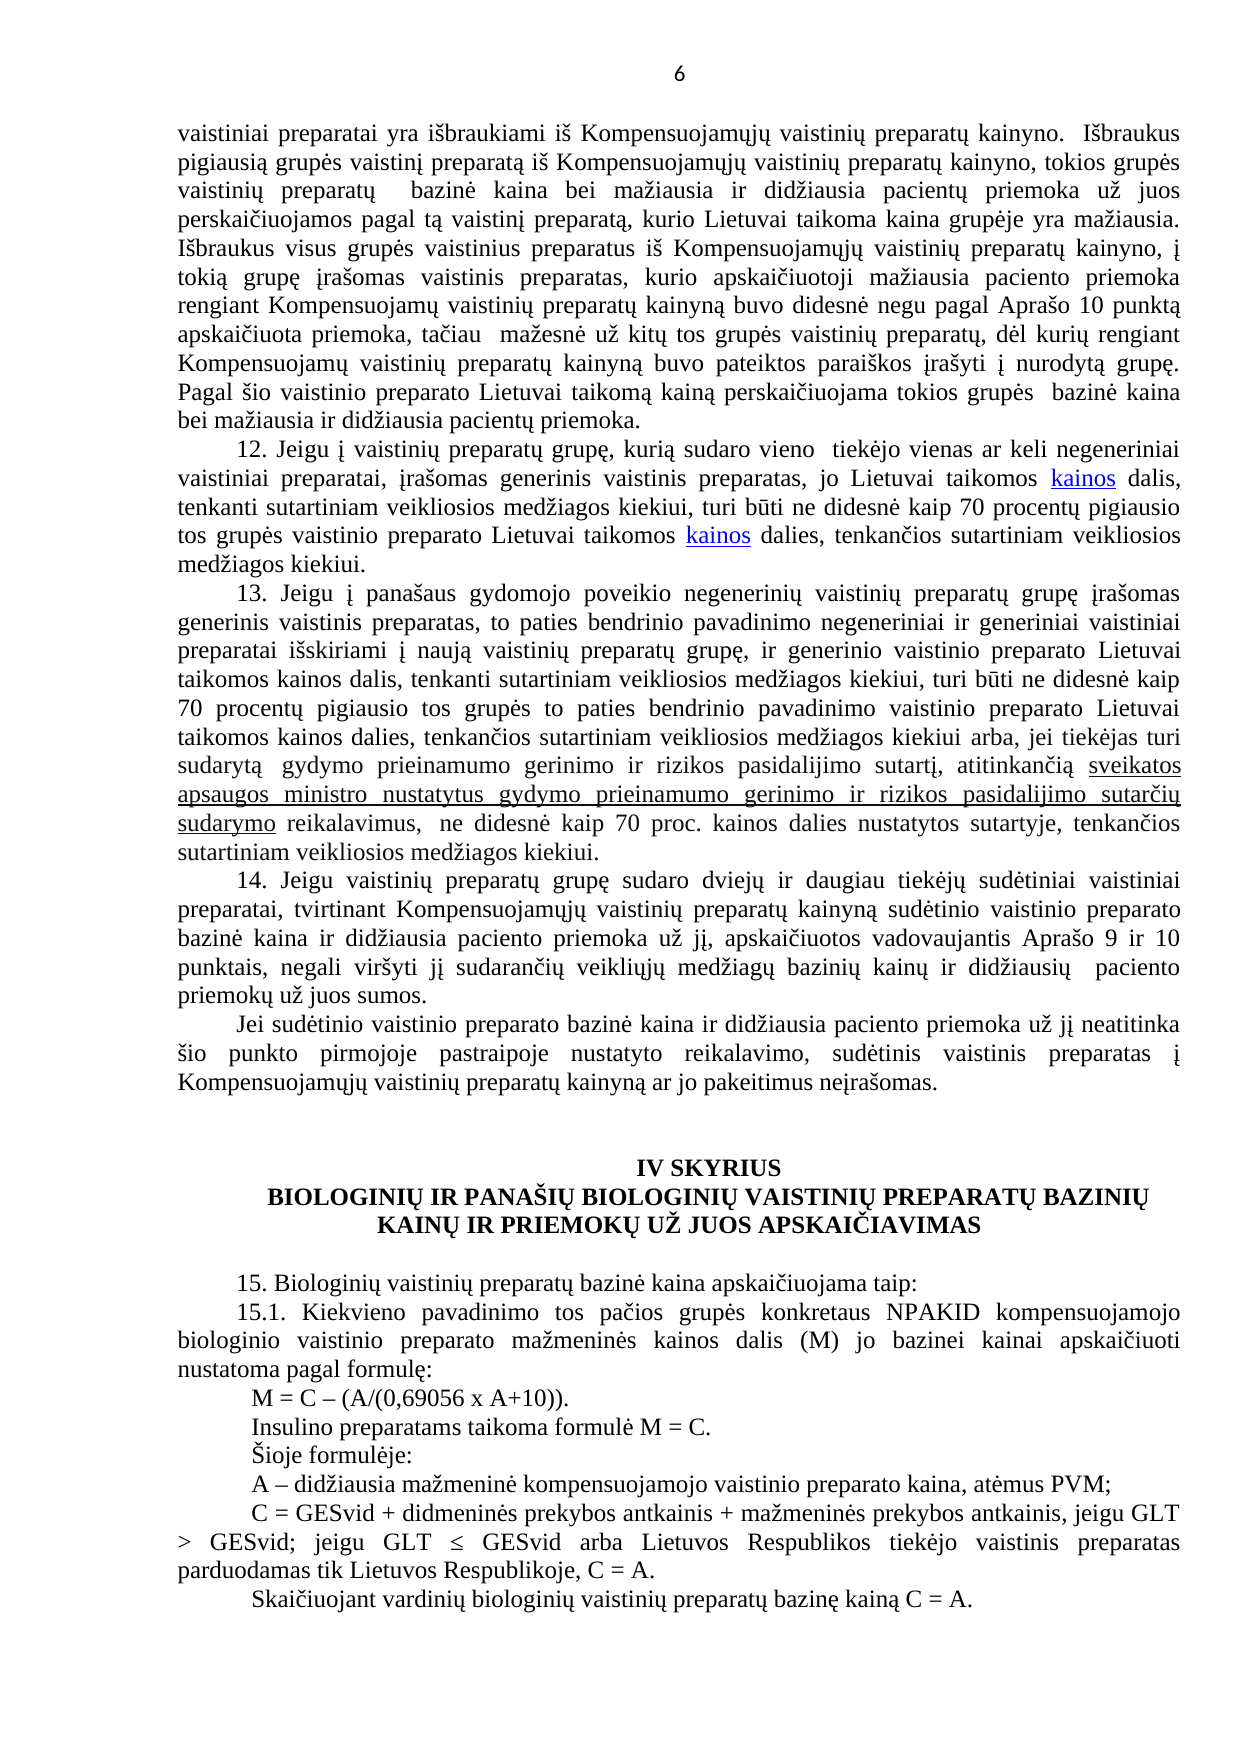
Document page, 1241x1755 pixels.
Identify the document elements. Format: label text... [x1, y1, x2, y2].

text vaistiniai preparatai yra išbraukiami iš Kompensuojamųjų vaistinių preparatų kainyno. Išbraukus pigiausią grupės vaistinį preparatą iš Kompensuojamųjų vaistinių preparatų kainyno, tokios grupės vaistinių preparatų bazinė kaina bei mažiausia ir didžiausia pacientų priemoka už juos perskaičiuojamos pagal tą vaistinį preparatą, kurio Lietuvai taikoma kaina grupėje yra mažiausia. Išbraukus visus grupės vaistinius preparatus iš Kompensuojamųjų vaistinių preparatų kainyno, į tokią grupę įrašomas vaistinis preparatas, kurio apskaičiuotoji mažiausia paciento priemoka rengiant Kompensuojamų vaistinių preparatų kainyną buvo didesnė negu pagal Aprašo 10 punktą apskaičiuota priemoka, tačiau mažesnė už kitų tos grupės vaistinių preparatų, dėl kurių rengiant Kompensuojamų vaistinių preparatų kainyną buvo pateiktos paraiškos įrašyti į nurodytą grupę. Pagal šio vaistinio preparato Lietuvai taikomą kainą perskaičiuojama tokios grupės bazinė kaina bei mažiausia ir didžiausia pacientų priemoka. [177, 118, 1181, 434]
text 15. Biologinių vaistinių preparatų bazinė kaina apskaičiuojama taip: [177, 1268, 1181, 1297]
text Insulino preparatams taikoma formulė M = С. [177, 1412, 1181, 1441]
text C = GESvid + didmeninės prekybos antkainis + mažmeninės prekybos antkainis, jeigu GLT > GESvid; jeigu GLT ≤ GESvid arba Lietuvos Respublikos tiekėjo vaistinis preparatas parduodamas tik Lietuvos Respublikoje, C = A. [177, 1498, 1181, 1584]
text BIOLOGINIŲ IR PANAŠIŲ BIOLOGINIŲ VAISTINIŲ PREPARATŲ BAZINIŲ KAINŲ IR PRIEMOKŲ UŽ JUOS APSKAIČIAVIMAS [177, 1182, 1181, 1239]
text Šioje formulėje: [177, 1441, 1181, 1469]
text M = C – (A/(0,69056 x A+10)). [177, 1383, 1181, 1412]
text 14. Jeigu vaistinių preparatų grupę sudaro dviejų ir daugiau tiekėjų sudėtiniai vaistiniai preparatai, tvirtinant Kompensuojamųjų vaistinių preparatų kainyną sudėtinio vaistinio preparato bazinė kaina ir didžiausia paciento priemoka už jį, apskaičiuotos vadovaujantis Aprašo 9 ir 10 punktais, negali viršyti jį sudarančių veikliųjų medžiagų bazinių kainų ir didžiausių paciento priemokų už juos sumos. [177, 866, 1181, 1009]
text 12. Jeigu į vaistinių preparatų grupę, kurią sudaro vieno tiekėjo vienas ar keli negeneriniai vaistiniai preparatai, įrašomas generinis vaistinis preparatas, jo Lietuvai taikomos kainos dalis, tenkanti sutartiniam veikliosios medžiagos kiekiui, turi būti ne didesnė kaip 70 procentų pigiausio tos grupės vaistinio preparato Lietuvai taikomos kainos dalies, tenkančios sutartiniam veikliosios medžiagos kiekiui. [177, 434, 1181, 578]
text 13. Jeigu į panašaus gydomojo poveikio negenerinių vaistinių preparatų grupę įrašomas generinis vaistinis preparatas, to paties bendrinio pavadinimo negeneriniai ir generiniai vaistiniai preparatai išskiriami į naują vaistinių preparatų grupę, ir generinio vaistinio preparato Lietuvai taikomos kainos dalis, tenkanti sutartiniam veikliosios medžiagos kiekiui, turi būti ne didesnė kaip 70 procentų pigiausio tos grupės to paties bendrinio pavadinimo vaistinio preparato Lietuvai taikomos kainos dalies, tenkančios sutartiniam veikliosios medžiagos kiekiui arba, jei tiekėjas turi sudarytą gydymo prieinamumo gerinimo ir rizikos pasidalijimo sutartį, atitinkančią sveikatos apsaugos ministro nustatytus gydymo prieinamumo gerinimo ir rizikos pasidalijimo sutarčių [177, 578, 1181, 804]
text Skaičiuojant vardinių biologinių vaistinių preparatų bazinę kainą C = A. [177, 1584, 1181, 1613]
text IV SKYRIUS [177, 1153, 1181, 1182]
text Jei sudėtinio vaistinio preparato bazinė kaina ir didžiausia paciento priemoka už jį neatitinka šio punkto pirmojoje pastraipoje nustatyto reikalavimo, sudėtinis vaistinis preparatas į Kompensuojamųjų vaistinių preparatų kainyną ar jo pakeitimus neįrašomas. [177, 1009, 1181, 1096]
text 15.1. Kiekvieno pavadinimo tos pačios grupės konkretaus NPAKID kompensuojamojo biologinio vaistinio preparato mažmeninės kainos dalis (M) jo bazinei kainai apskaičiuoti nustatoma pagal formulę: [177, 1297, 1181, 1383]
text A – didžiausia mažmeninė kompensuojamojo vaistinio preparato kaina, atėmus PVM; [177, 1469, 1181, 1498]
text sudarymo reikalavimus, ne didesnė kaip 70 proc. kainos dalies nustatytos sutartyje, tenkančios sutartiniam veikliosios medžiagos kiekiui. [177, 805, 1181, 866]
